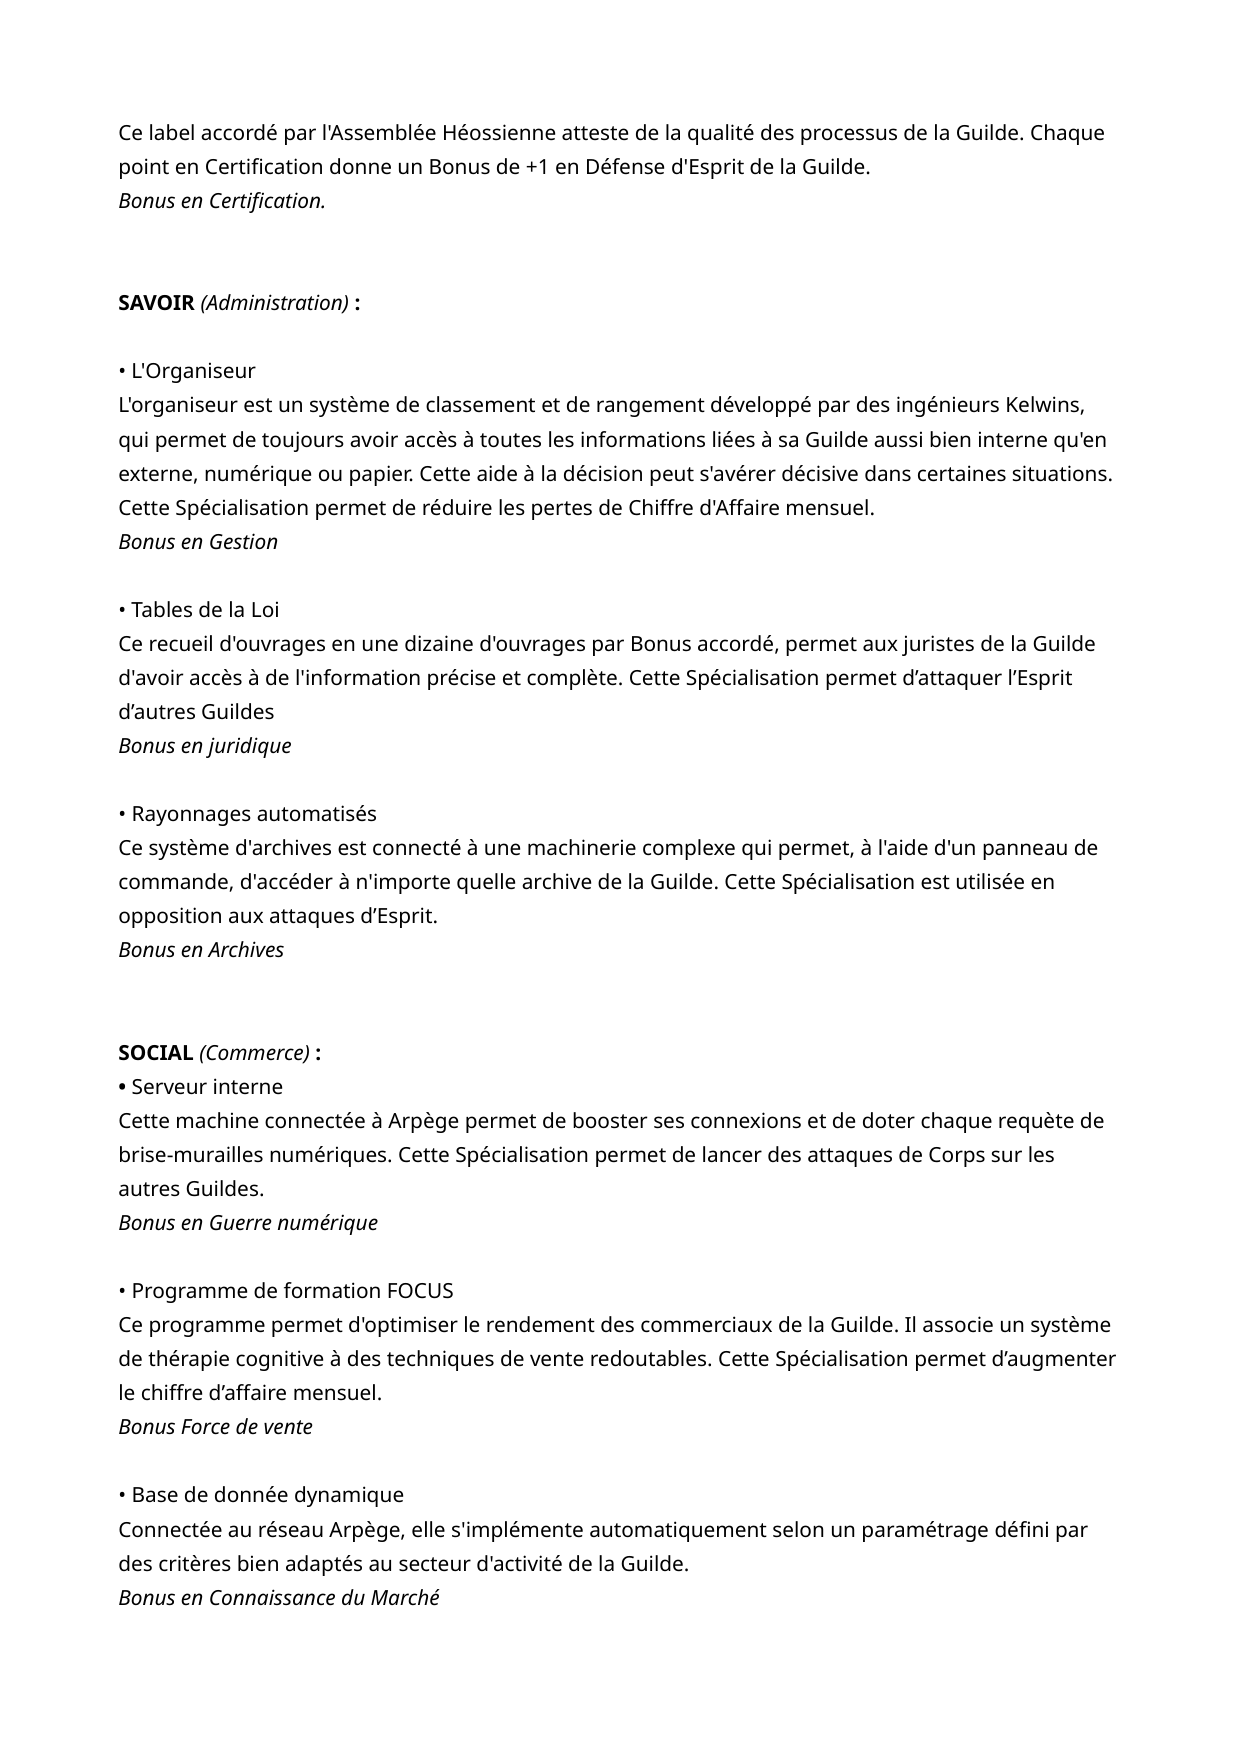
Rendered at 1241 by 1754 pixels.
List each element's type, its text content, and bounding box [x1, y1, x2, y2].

text SOCIAL (Commerce) : • Serveur interne Cette machine connectée à Arpège permet de booster ses connexions et de doter chaque requète de brise-murailles numériques. Cette Spécialisation permet de lancer des attaques de Corps sur les autres Guildes. Bonus en Guerre numérique [118, 1038, 1122, 1237]
text • Base de donnée dynamique Connectée au réseau Arpège, elle s'implémente automatiquement selon un paramétrage défini par des critères bien adaptés au secteur d'activité de la Guilde. Bonus en Connaissance du Marché [118, 1447, 1122, 1611]
text • Programme de formation FOCUS Ce programme permet d'optimiser le rendement des commerciaux de la Guilde. Il associe un système de thérapie cognitive à des techniques de vente redoutables. Cette Spécialisation permet d’augmenter le chiffre d’affaire mensuel. Bonus Force de vente [118, 1242, 1122, 1441]
text • Tables de la Loi Ce recueil d'ouvrages en une dizaine d'ouvrages par Bonus accordé, permet aux juristes de la Guilde d'avoir accès à de l'information précise et complète. Cette Spécialisation permet d’attaquer l’Esprit d’autres Guildes Bonus en juridique [118, 595, 1122, 760]
text • Rayonnages automatisés Ce système d'archives est connecté à une machinerie complexe qui permet, à l'aide d'un panneau de commande, d'accéder à n'importe quelle archive de la Guilde. Cette Spécialisation est utilisée en opposition aux attaques d’Esprit. Bonus en Archives [118, 765, 1122, 964]
text Ce label accordé par l'Assemblée Héossienne atteste de la qualité des processus de la Guilde. Chaque point en Certification donne un Bonus de +1 en Défense d'Esprit de la Guilde. Bonus en Certification. [118, 118, 1122, 215]
text Bonus en Gestion [118, 527, 1122, 555]
text SAVOIR (Administration) : • L'Organiseur L'organiseur est un système de classement et de rangement développé par des ingénieurs Kelwins, qui permet de toujours avoir accès à toutes les informations liées à sa Guilde aussi bien interne qu'en externe, numérique ou papier. Cette aide à la décision peut s'avérer décisive dans certaines situations. Cette Spécialisation permet de réduire les pertes de Chiffre d'Affaire mensuel. [118, 288, 1122, 521]
